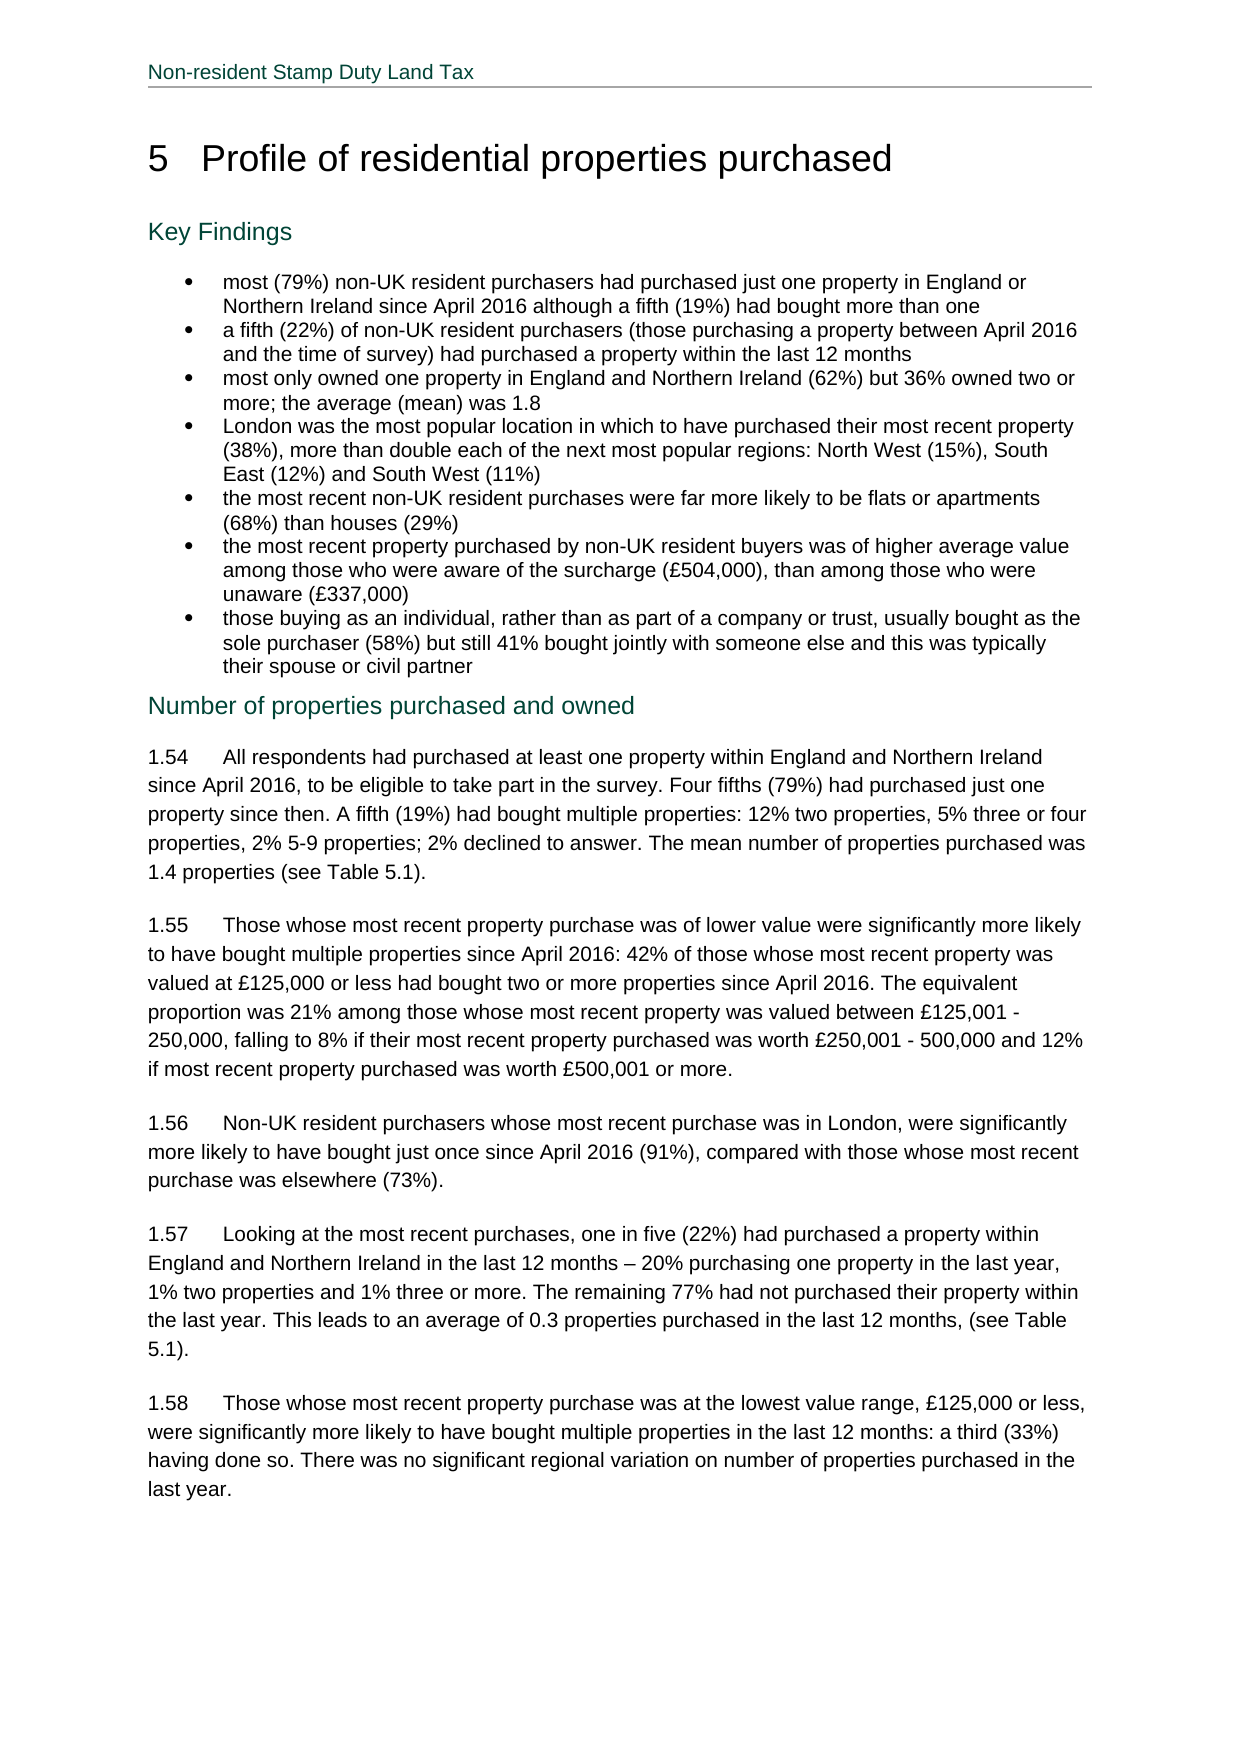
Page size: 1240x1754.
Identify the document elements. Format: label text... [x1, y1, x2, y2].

list Looking at the most recent purchases, one in five (22%) had purchased a property within England and Northern Ireland in the last 12 months – 20% purchasing one property in the last year, 1% two properties and 1% three or more. The remaining 77% had not purchased their property within the last year. This leads to an average of 0.3 properties purchased in the last 12 months, (see Table 5.1). [148, 1222, 1092, 1361]
list most (79%) non-UK resident purchasers had purchased just one property in England or Northern Ireland since April 2016 although a fifth (19%) had bought more than one [185, 270, 1092, 318]
list Those whose most recent property purchase was at the lowest value range, £125,000 or less, were significantly more likely to have bought multiple properties in the last 12 months: a third (33%) having done so. There was no significant regional variation on number of properties purchased in the last year. [148, 1391, 1092, 1501]
subtitle Key Findings [148, 216, 1092, 245]
list those buying as an individual, rather than as part of a company or trust, usually bought as the sole purchaser (58%) but still 41% bought jointly with someone else and this was typically their spouse or civil partner [185, 606, 1092, 678]
list All respondents had purchased at least one property within England and Northern Ireland since April 2016, to be eligible to take part in the survey. Four fifths (79%) had purchased just one property since then. A fifth (19%) had bought multiple properties: 12% two properties, 5% three or four properties, 2% 5-9 properties; 2% declined to answer. The mean number of properties purchased was 1.4 properties (see Table 5.1). [148, 744, 1092, 883]
list Non-UK resident purchasers whose most recent purchase was in London, were significantly more likely to have bought just once since April 2016 (91%), compared with those whose most recent purchase was elsewhere (73%). [148, 1111, 1092, 1192]
list most only owned one property in England and Northern Ireland (62%) but 36% owned two or more; the average (mean) was 1.8 [185, 366, 1092, 414]
subtitle Number of properties purchased and owned [148, 691, 1092, 719]
list a fifth (22%) of non-UK resident purchasers (those purchasing a property between April 2016 and the time of survey) had purchased a property within the last 12 months [185, 318, 1092, 366]
list the most recent property purchased by non-UK resident buyers was of higher average value among those who were aware of the surcharge (£504,000), than among those who were unaware (£337,000) [185, 534, 1092, 606]
list London was the most popular location in which to have purchased their most recent property (38%), more than double each of the next most popular regions: North West (15%), South East (12%) and South West (11%) [185, 414, 1092, 486]
subtitle Profile of residential properties purchased [148, 136, 1092, 179]
list Those whose most recent property purchase was of lower value were significantly more likely to have bought multiple properties since April 2016: 42% of those whose most recent property was valued at £125,000 or less had bought two or more properties since April 2016. The equivalent proportion was 21% among those whose most recent property was valued between £125,001 - 250,000, falling to 8% if their most recent property purchased was worth £250,001 - 500,000 and 12% if most recent property purchased was worth £500,001 or more. [148, 913, 1092, 1081]
list the most recent non-UK resident purchases were far more likely to be flats or apartments (68%) than houses (29%) [185, 486, 1092, 534]
